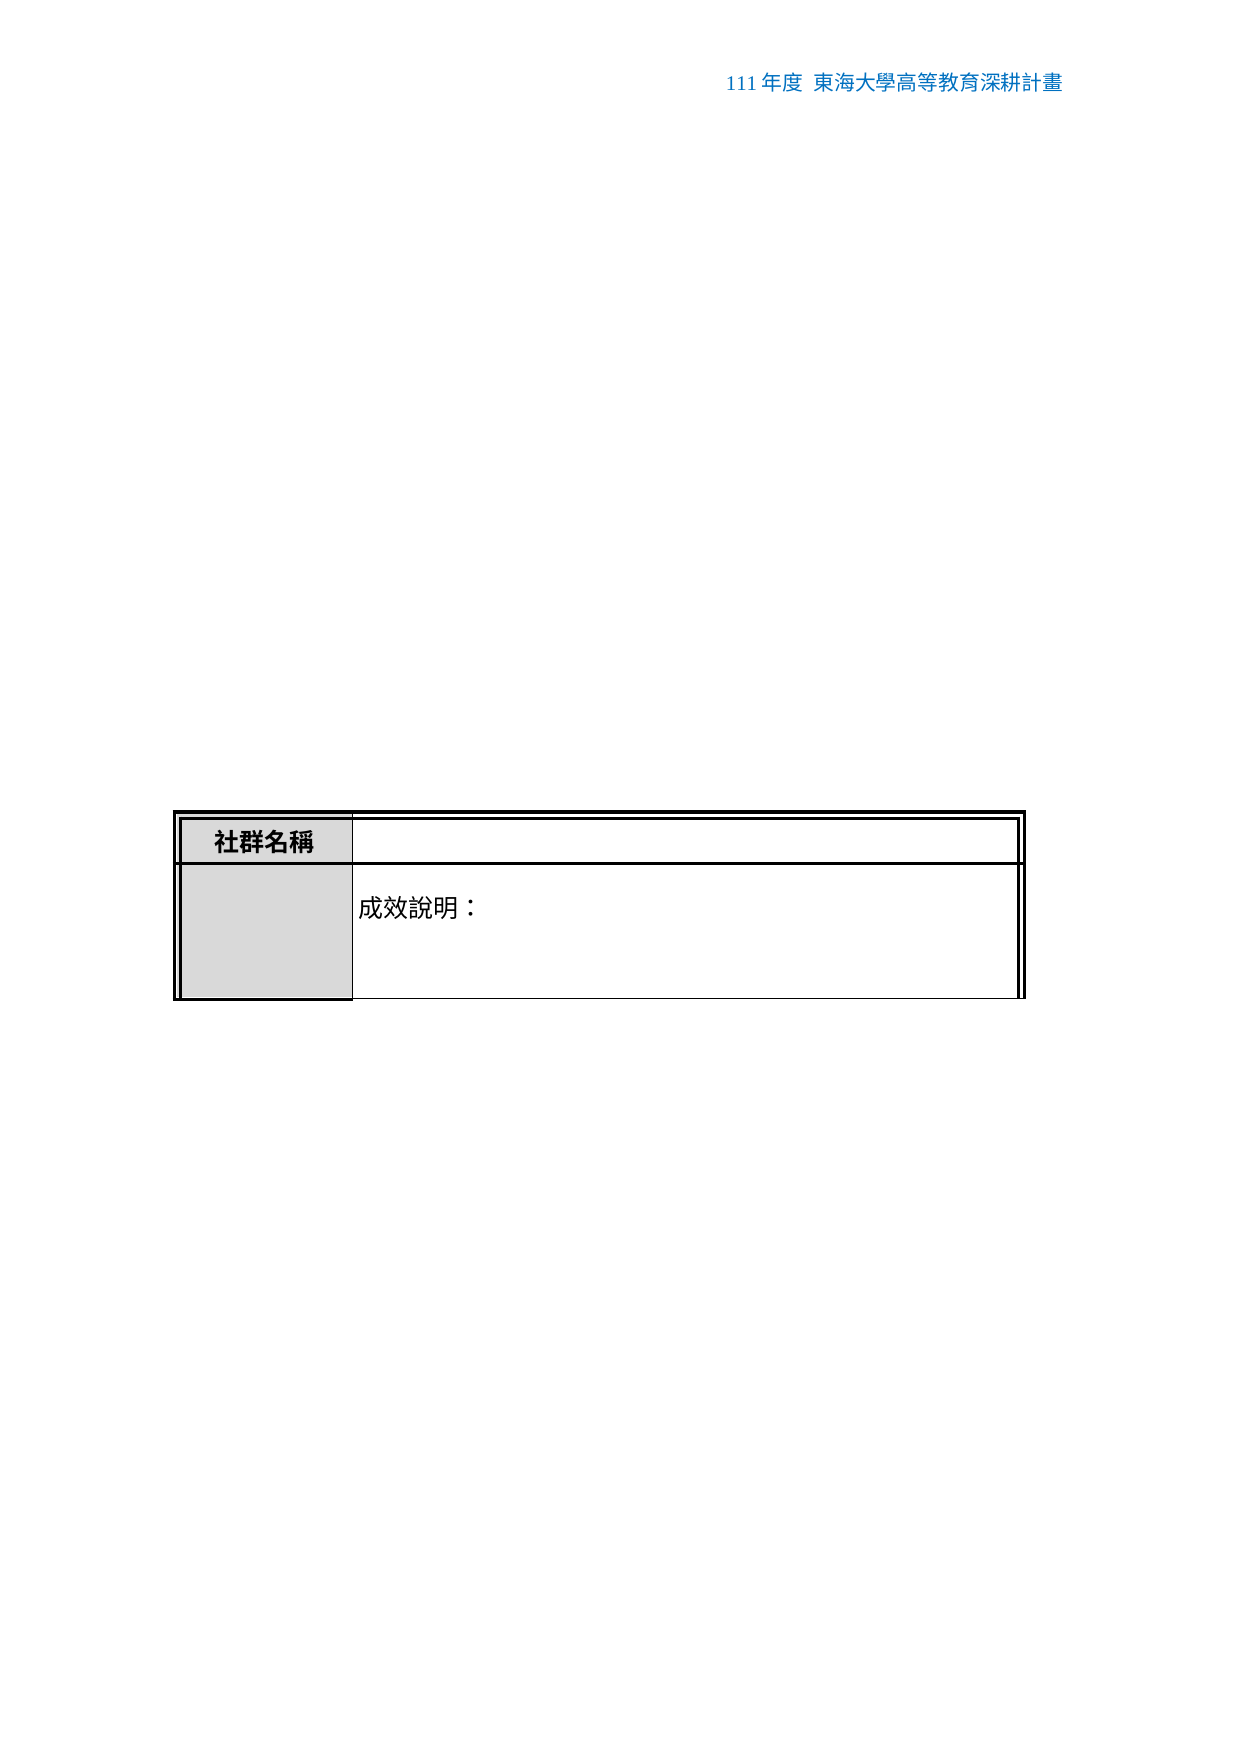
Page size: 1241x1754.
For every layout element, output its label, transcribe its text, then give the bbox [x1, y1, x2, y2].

table_cell [1026, 862, 1240, 997]
table_header [1026, 810, 1240, 862]
table_header 社群名稱 [177, 814, 352, 862]
table_cell [182, 865, 352, 997]
table_header [353, 814, 1021, 862]
table_cell 成效說明： [353, 865, 1017, 997]
table_header [353, 820, 1017, 862]
